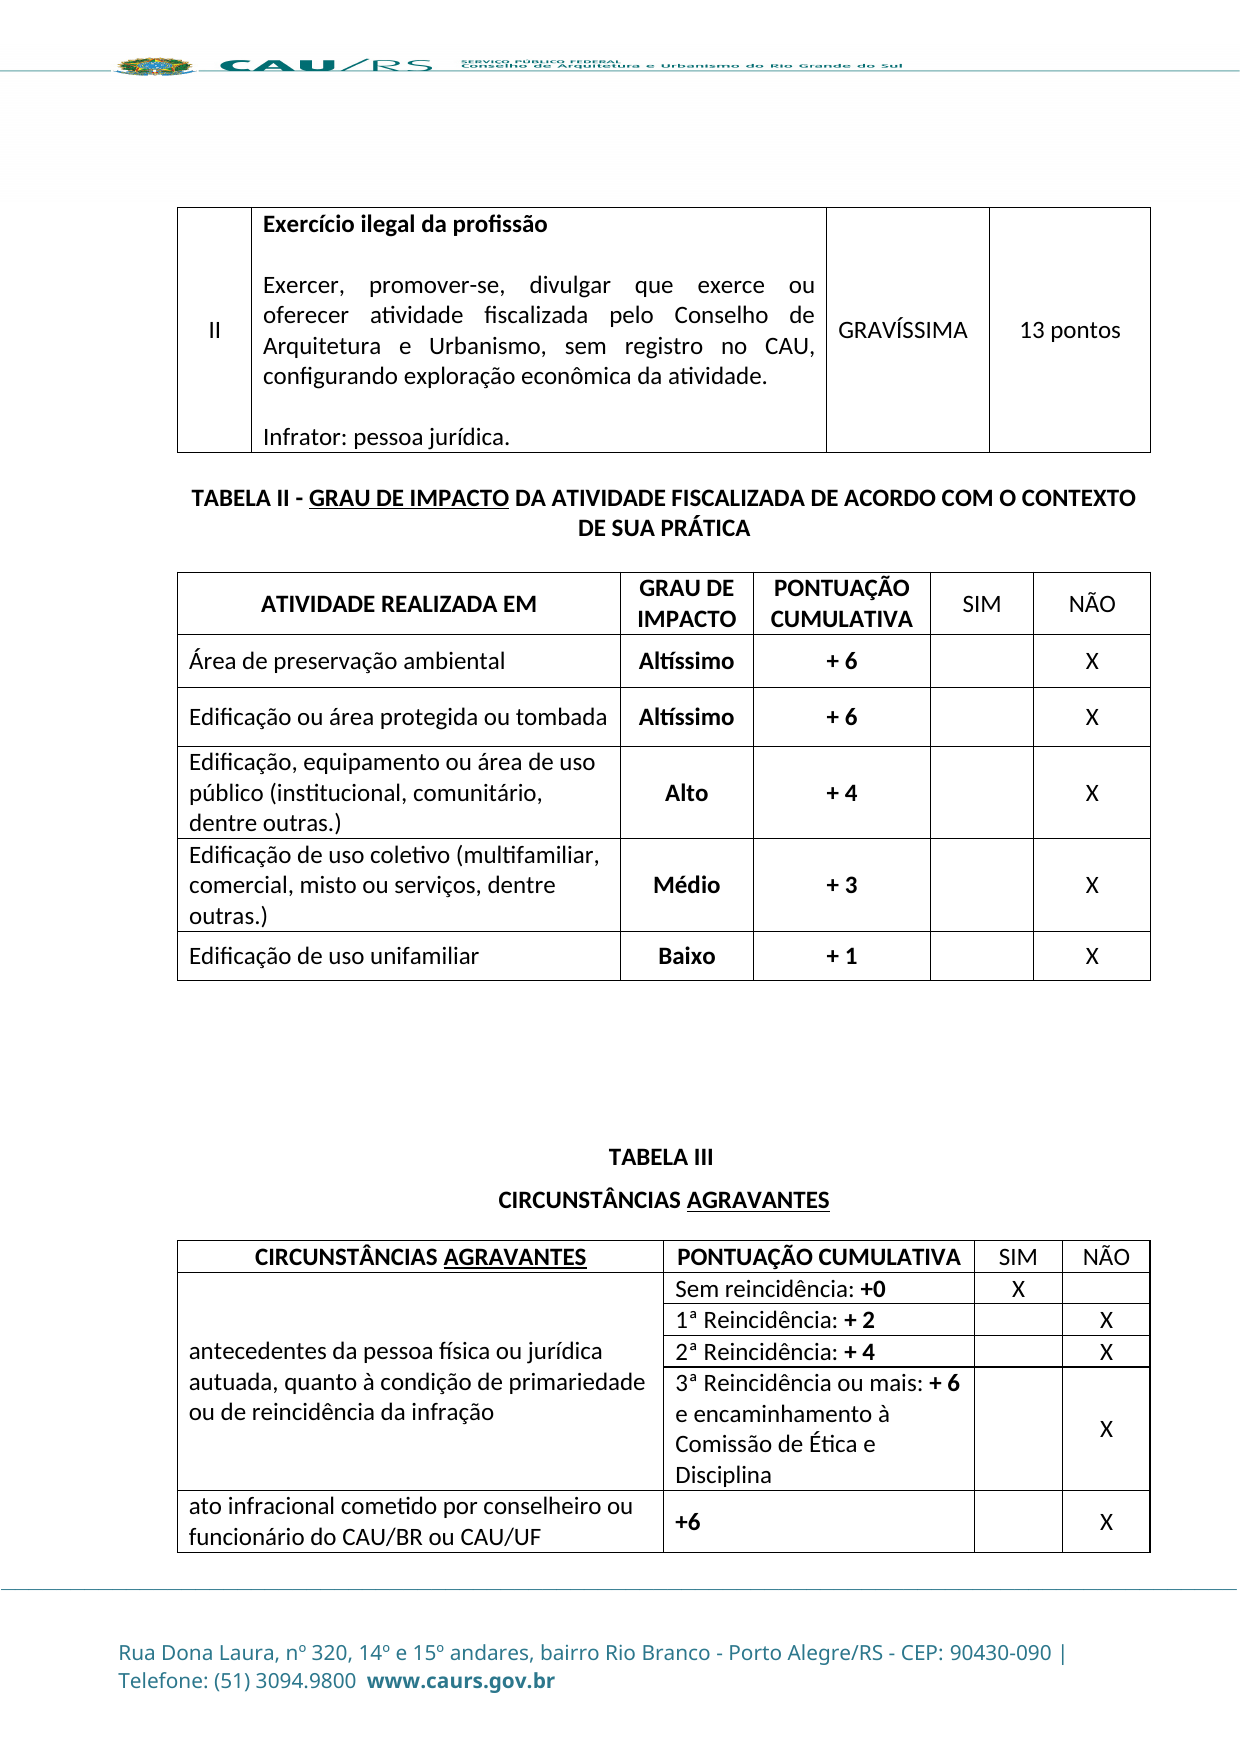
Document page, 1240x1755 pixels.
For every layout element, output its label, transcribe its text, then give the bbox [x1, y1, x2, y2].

table_cell Edificação de uso coletivo (multifamiliar, comercial, misto ou serviços, dentre outras.) [178, 839, 620, 931]
table_header PONTUAÇÃO CUMULATIVA [664, 1241, 974, 1272]
table_cell Edificação, equipamento ou área de uso público (institucional, comunitário, dentre outras.) [178, 747, 620, 838]
table_cell X [1063, 1304, 1149, 1335]
table_cell Altíssimo [621, 688, 753, 746]
text TABELA II - GRAU DE IMPACTO DA ATIVIDADE FISCALIZADA DE ACORDO COM O CONTEXTO DE SUA PRÁTICA [177, 482, 1151, 543]
table_cell GRAVÍSSIMA [827, 208, 989, 452]
table_cell X [975, 1273, 1062, 1303]
table_cell X [1063, 1368, 1149, 1489]
table_cell [975, 1336, 1062, 1366]
table_cell + 4 [754, 747, 930, 838]
text TABELA III [177, 1142, 1151, 1172]
table_cell X [1063, 1491, 1149, 1552]
table_cell [975, 1368, 1062, 1489]
table_cell ato infracional cometido por conselheiro ou funcionário do CAU/BR ou CAU/UF [178, 1491, 663, 1552]
table_cell X [1034, 688, 1150, 746]
table_header ATIVIDADE REALIZADA EM [178, 573, 620, 634]
table_header NÃO [1034, 573, 1150, 634]
table_cell 1ª Reincidência: + 2 [664, 1304, 974, 1335]
table_cell Edificação ou área protegida ou tombada [178, 688, 620, 746]
table_cell [975, 1304, 1062, 1335]
table_cell Área de preservação ambiental [178, 635, 620, 687]
table_cell + 1 [754, 932, 930, 979]
table_cell Exercício ilegal da profissão Exercer, promover-se, divulgar que exerce ou oferecer atividade fiscalizada pelo Conselho de Arquitetura e Urbanismo, sem registro no CAU, configurando exploração econômica da atividade. Infrator: pessoa jurídica. [252, 208, 826, 452]
table_cell [931, 688, 1033, 746]
text CIRCUNSTÂNCIAS AGRAVANTES [177, 1184, 1151, 1215]
table_cell Médio [621, 839, 753, 931]
table_header SIM [975, 1241, 1062, 1272]
table_header NÃO [1063, 1241, 1149, 1272]
table_cell [931, 747, 1033, 838]
table_header PONTUAÇÃO CUMULATIVA [754, 573, 930, 634]
table_header GRAU DE IMPACTO [621, 573, 753, 634]
table_cell 13 pontos [990, 208, 1150, 452]
table_cell [1063, 1273, 1149, 1303]
table_cell +6 [664, 1491, 974, 1552]
table_cell [975, 1491, 1062, 1552]
table_cell [931, 932, 1033, 979]
table_cell X [1034, 932, 1150, 979]
table_cell Sem reincidência: +0 [664, 1273, 974, 1303]
table_cell + 3 [754, 839, 930, 931]
table_cell X [1034, 839, 1150, 931]
table_cell X [1034, 635, 1150, 687]
table_cell antecedentes da pessoa física ou jurídica autuada, quanto à condição de primariedade ou de reincidência da infração [178, 1273, 663, 1489]
table_cell 3ª Reincidência ou mais: + 6 e encaminhamento à Comissão de Ética e Disciplina [664, 1368, 974, 1489]
table_cell [931, 839, 1033, 931]
table_cell 2ª Reincidência: + 4 [664, 1336, 974, 1366]
table_header SIM [931, 573, 1033, 634]
table_cell Altíssimo [621, 635, 753, 687]
table_cell [931, 635, 1033, 687]
table_cell + 6 [754, 635, 930, 687]
table_header CIRCUNSTÂNCIAS AGRAVANTES [178, 1241, 663, 1272]
table_cell X [1034, 747, 1150, 838]
table_cell II [178, 208, 251, 452]
table_cell Edificação de uso unifamiliar [178, 932, 620, 979]
table_cell Alto [621, 747, 753, 838]
table_cell Baixo [621, 932, 753, 979]
table_cell X [1063, 1336, 1149, 1366]
table_cell + 6 [754, 688, 930, 746]
